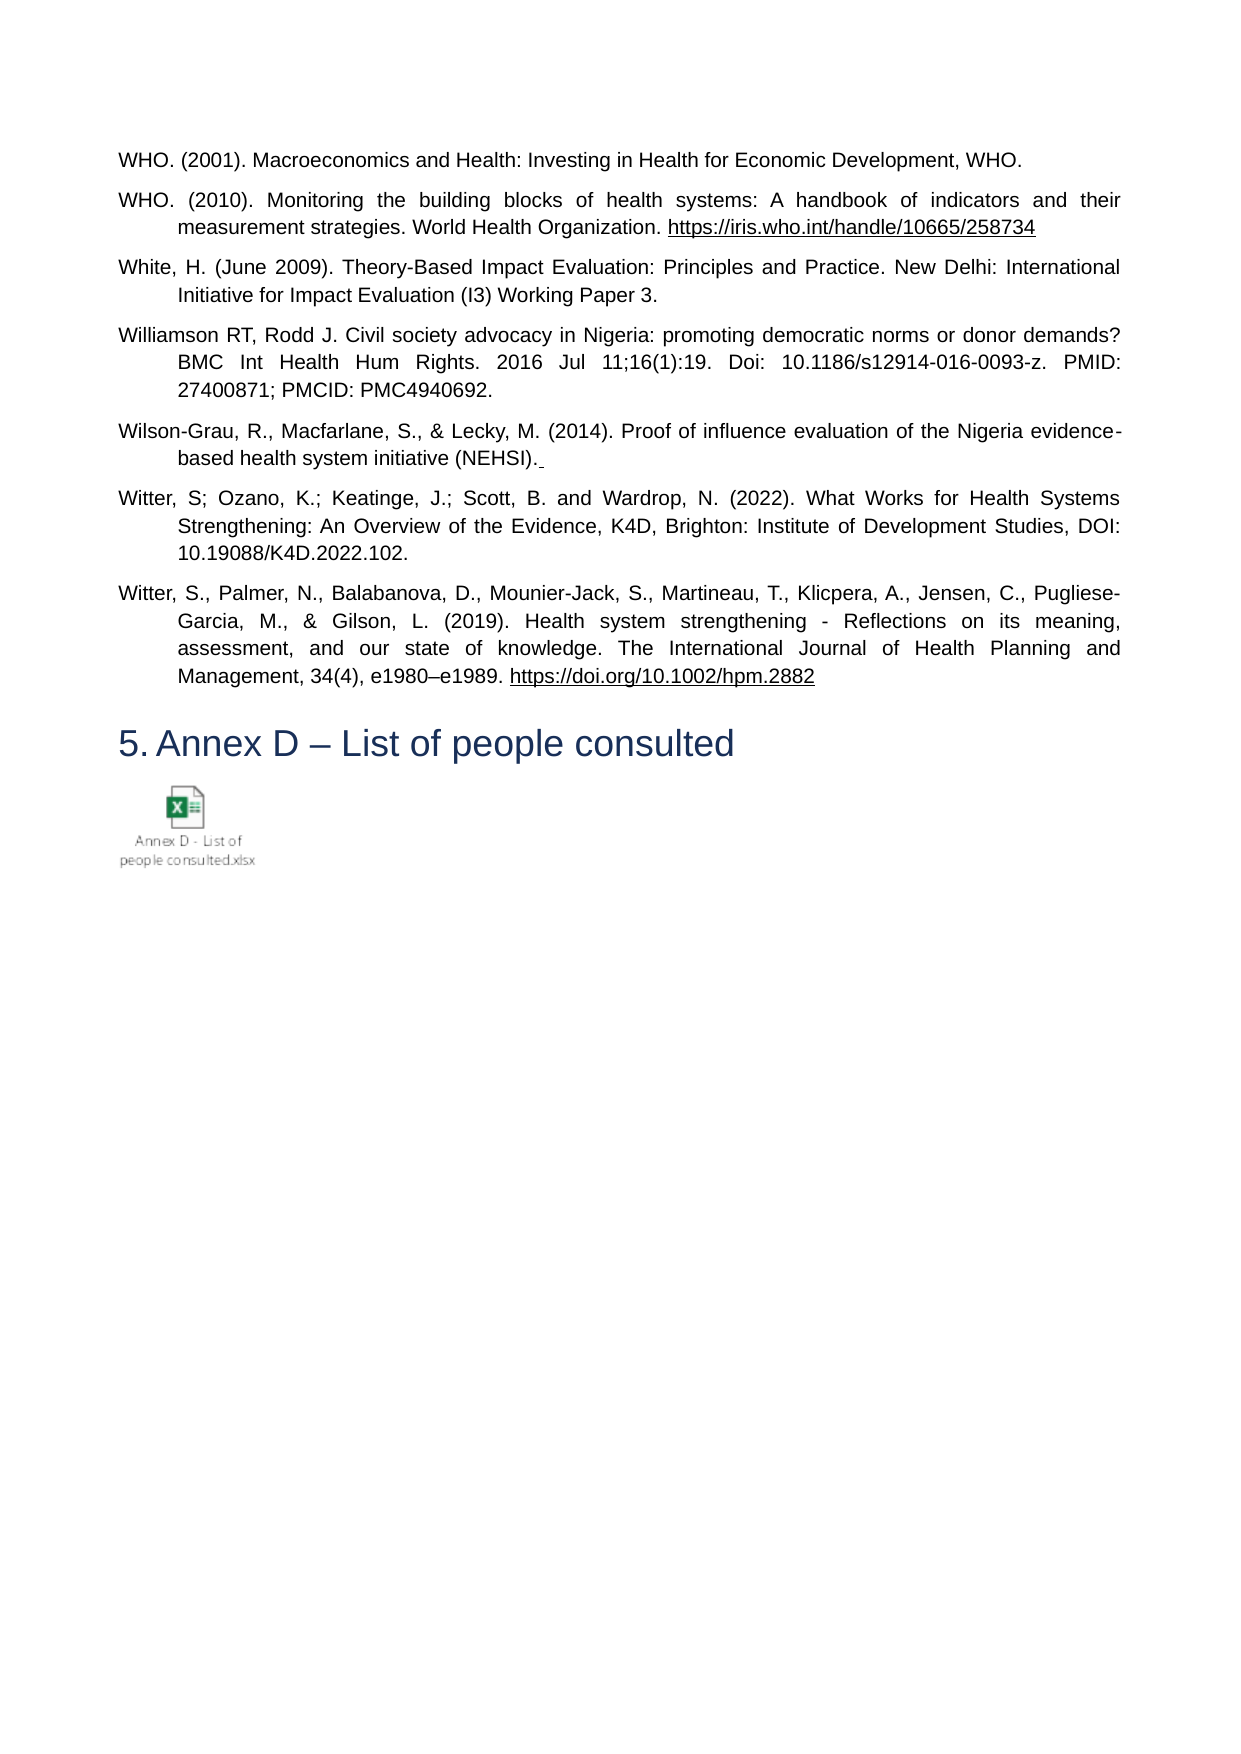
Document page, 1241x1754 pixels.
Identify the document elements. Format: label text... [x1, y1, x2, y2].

text WHO. (2010). Monitoring the building blocks of health systems: A handbook of indicators and their measurement strategies. World Health Organization. https://iris.who.int/handle/10665/258734 [118, 188, 1122, 239]
text Williamson RT, Rodd J. Civil society advocacy in Nigeria: promoting democratic norms or donor demands? BMC Int Health Hum Rights. 2016 Jul 11;16(1):19. Doi: 10.1186/s12914-016-0093-z. PMID: 27400871; PMCID: PMC4940692. [118, 323, 1122, 402]
text WHO. (2001). Macroeconomics and Health: Investing in Health for Economic Development, WHO. [118, 148, 1122, 172]
text White, H. (June 2009). Theory-Based Impact Evaluation: Principles and Practice. New Delhi: International Initiative for Impact Evaluation (I3) Working Paper 3. [118, 255, 1122, 307]
text Wilson-Grau, R., Macfarlane, S., & Lecky, M. (2014). Proof of influence evaluation of the Nigeria evidence‐based health system initiative (NEHSI). [118, 418, 1122, 470]
text Witter, S; Ozano, K.; Keatinge, J.; Scott, B. and Wardrop, N. (2022). What Works for Health Systems Strengthening: An Overview of the Evidence, K4D, Brighton: Institute of Development Studies, DOI: 10.19088/K4D.2022.102. [118, 486, 1122, 565]
text Witter, S., Palmer, N., Balabanova, D., Mounier-Jack, S., Martineau, T., Klicpera, A., Jensen, C., Pugliese-Garcia, M., & Gilson, L. (2019). Health system strengthening - Reflections on its meaning, assessment, and our state of knowledge. The International Journal of Health Planning and Management, 34(4), e1980–e1989. https://doi.org/10.1002/hpm.2882 [118, 581, 1122, 688]
subtitle Annex D – List of people consulted [118, 721, 1122, 764]
